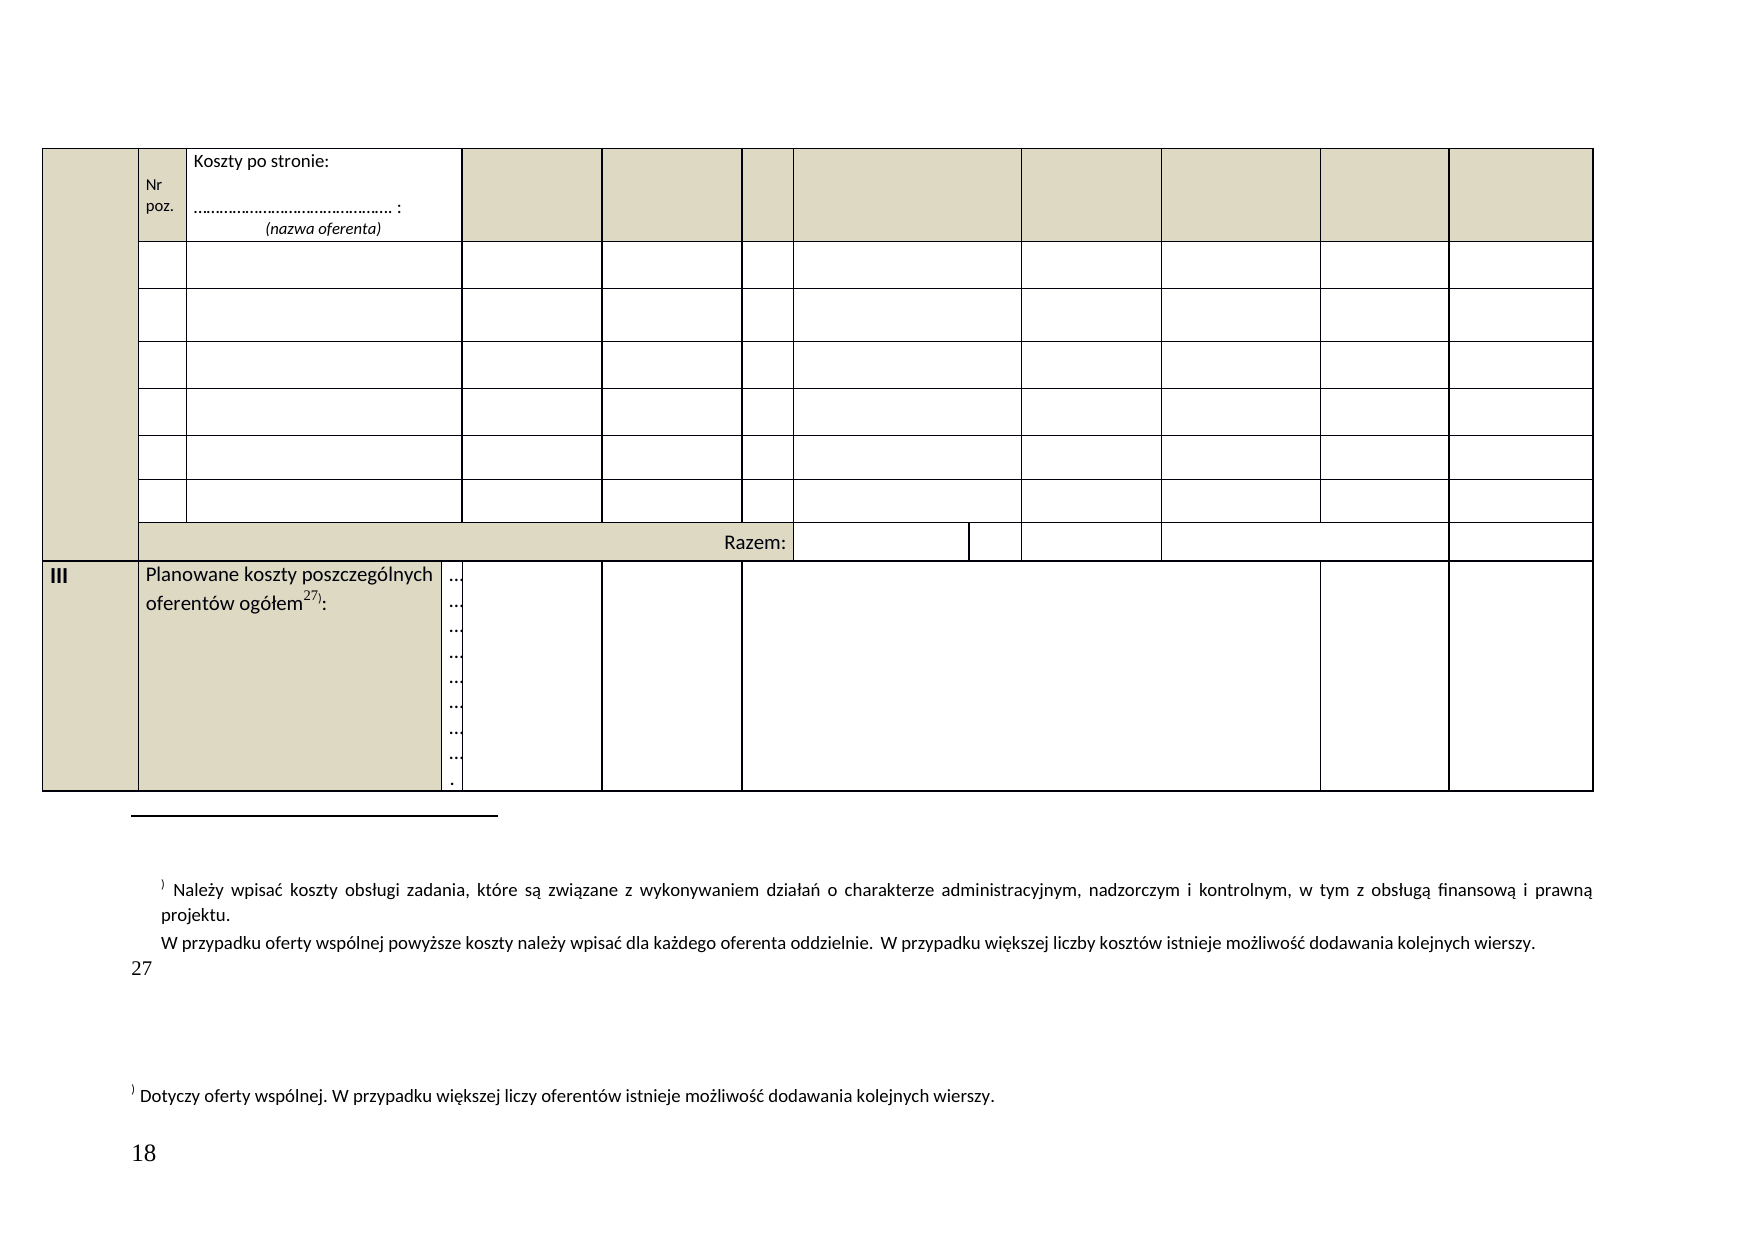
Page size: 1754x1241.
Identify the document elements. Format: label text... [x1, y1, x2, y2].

table_cell [1022, 436, 1161, 479]
table_cell [603, 562, 741, 790]
table_cell [187, 480, 461, 522]
table_cell [794, 523, 968, 560]
table_cell [1162, 389, 1320, 435]
table_cell [463, 289, 601, 341]
table_cell [1450, 242, 1592, 288]
table_cell [187, 436, 461, 479]
table_cell [1450, 289, 1592, 341]
table_cell [455, 389, 461, 435]
table_cell [463, 436, 601, 479]
table_cell [463, 149, 601, 241]
table_cell [794, 342, 1021, 388]
table_cell [139, 289, 186, 341]
table_cell [463, 242, 601, 288]
table_cell [743, 289, 793, 341]
table_cell [455, 342, 461, 388]
table_cell [1162, 242, 1320, 288]
table_cell [743, 480, 793, 522]
table_cell [139, 436, 186, 479]
table_cell [1162, 480, 1320, 522]
table_cell [187, 389, 193, 435]
table_cell Nr poz. [139, 149, 186, 241]
table_cell [1162, 289, 1320, 341]
table_cell [794, 436, 1021, 479]
table_cell [794, 480, 1021, 522]
table_cell [603, 289, 741, 341]
table_cell [1022, 242, 1161, 288]
table_cell [794, 242, 1021, 288]
table_cell [603, 342, 741, 388]
table_cell [743, 342, 793, 388]
table_cell [1162, 342, 1320, 388]
table_cell Planowane koszty poszczególnych oferentów ogółem): [139, 562, 441, 790]
table_cell [603, 436, 741, 479]
table_cell [743, 149, 793, 241]
table_cell [455, 242, 461, 288]
table_cell III [43, 562, 138, 790]
table_cell [187, 342, 193, 388]
table_cell ……………………. [442, 562, 462, 790]
table_cell [1022, 289, 1161, 341]
table_cell [1022, 523, 1161, 560]
table_cell [743, 242, 793, 288]
table_cell [743, 389, 793, 435]
table_cell [1321, 149, 1448, 241]
table_cell [1162, 436, 1320, 479]
table_cell [603, 480, 741, 522]
table_cell [1450, 436, 1592, 479]
table_cell [794, 389, 1021, 435]
table_cell [463, 389, 601, 435]
table_cell [1450, 480, 1592, 522]
table_cell [794, 149, 1021, 241]
table_cell [1162, 523, 1448, 560]
table_cell [1321, 289, 1448, 341]
table_cell [743, 436, 793, 479]
table_cell [1162, 149, 1320, 241]
table_cell [970, 523, 1021, 560]
table_cell [603, 149, 741, 241]
table_cell Koszty po stronie: ………………………………………. : (nazwa oferenta) [187, 149, 461, 241]
table_cell [1321, 480, 1448, 522]
table_cell [1321, 342, 1448, 388]
table_cell [1022, 480, 1161, 522]
table_cell [743, 562, 1320, 790]
table_cell [139, 242, 186, 288]
table_cell [1450, 342, 1592, 388]
table_cell [463, 562, 601, 790]
table_cell [1022, 342, 1161, 388]
table_cell [1022, 389, 1161, 435]
table_cell [1450, 149, 1592, 241]
table_cell [794, 289, 1021, 341]
table_cell Razem: [139, 523, 793, 560]
table_cell [1450, 523, 1592, 560]
table_cell [187, 289, 461, 341]
table_cell [1450, 562, 1592, 790]
table_cell [1321, 436, 1448, 479]
table_cell [187, 242, 193, 288]
table_cell [1321, 242, 1448, 288]
table_cell [463, 342, 601, 388]
table_cell [603, 389, 741, 435]
table_cell [603, 242, 741, 288]
table_cell [43, 149, 138, 560]
table_cell [139, 480, 186, 522]
table_cell [1022, 149, 1161, 241]
table_cell [1450, 389, 1592, 435]
table_cell [1321, 389, 1448, 435]
table_cell [1321, 562, 1448, 790]
table_cell [463, 480, 601, 522]
table_cell [139, 342, 186, 388]
table_cell [139, 389, 186, 435]
